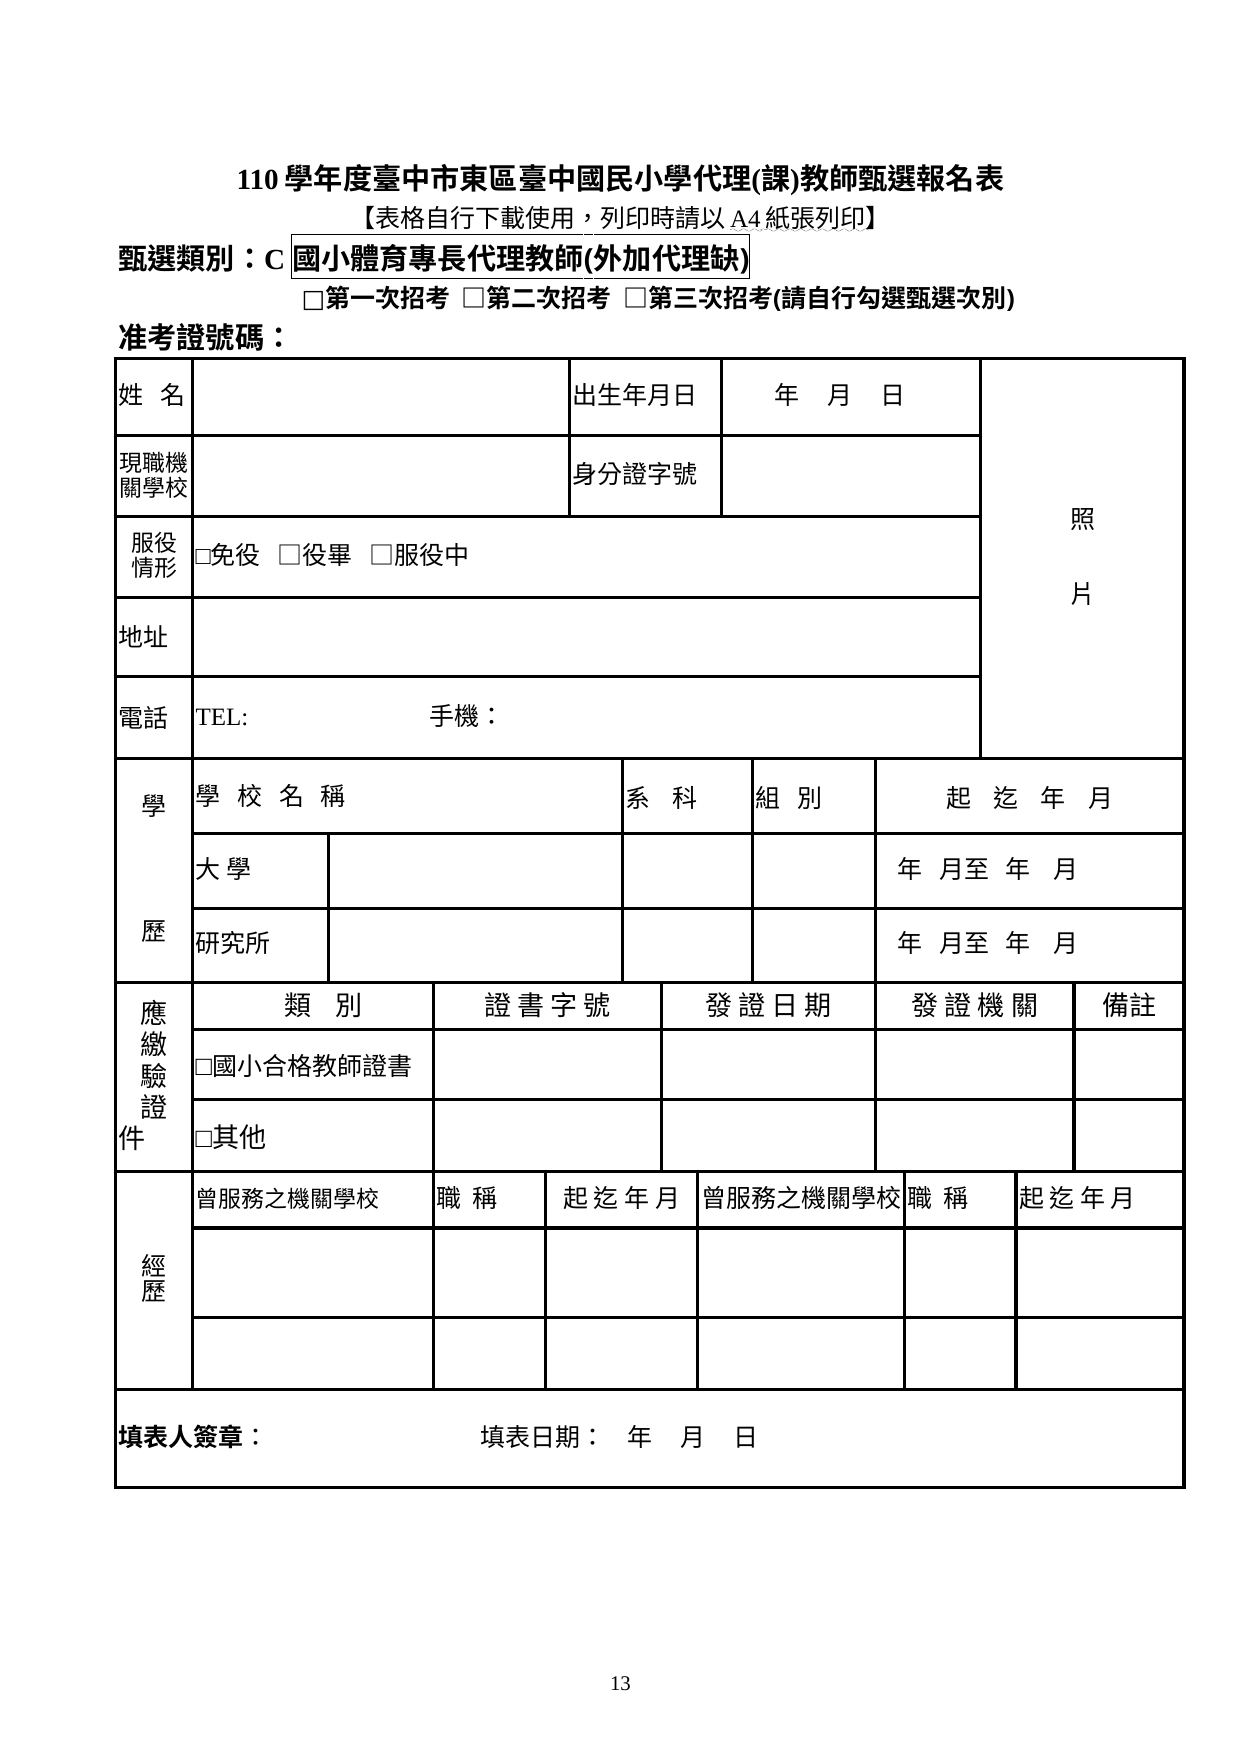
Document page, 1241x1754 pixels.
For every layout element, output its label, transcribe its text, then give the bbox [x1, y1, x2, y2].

text 110學年度臺中市東區臺中國民小學代理(課)教師甄選報名表 [118, 156, 1122, 198]
table_header 年 月 日 [723, 360, 979, 434]
table_cell [435, 1101, 660, 1170]
table_cell [547, 1319, 696, 1388]
table_cell [906, 1230, 1014, 1316]
table_cell [547, 1230, 696, 1316]
table_cell 學 校 名 稱 [194, 760, 621, 832]
text 甄選類別：C [118, 234, 291, 279]
table_cell 起 迄 年 月 [877, 760, 1182, 832]
table_cell [624, 910, 751, 981]
text [750, 234, 1122, 279]
table_header 出生年月日 [571, 360, 720, 434]
table_cell [624, 835, 751, 907]
text 國小體育專長代理教師(外加代理缺) [292, 235, 749, 278]
table_cell [194, 599, 979, 675]
table_cell 職 稱 [435, 1173, 544, 1226]
table_cell 證 書 字 號 [435, 984, 660, 1027]
table_cell 年 月至 年 月 [877, 835, 1182, 907]
table_cell 大 學 [194, 835, 327, 907]
text □第一次招考 □第二次招考 □第三次招考(請自行勾選甄選次別) [118, 279, 1122, 315]
table_cell [1076, 1031, 1182, 1098]
table_cell [906, 1319, 1014, 1388]
table_cell [754, 835, 874, 907]
table_cell 學 歷 [117, 760, 191, 981]
table_header 姓 名 [117, 360, 191, 434]
table_cell 年 月至 年 月 [877, 910, 1182, 981]
table_cell [194, 1230, 432, 1316]
table_cell 起 迄 年 月 [1018, 1173, 1182, 1226]
table_cell 身分證字號 [571, 437, 720, 515]
table_cell [877, 1101, 1072, 1170]
table_cell [699, 1230, 903, 1316]
table_cell 起 迄 年 月 [547, 1173, 696, 1226]
table_cell [194, 1319, 432, 1388]
table_cell 經 歷 [117, 1173, 191, 1388]
table_cell [1076, 1101, 1182, 1170]
table_cell 曾服務之機關學校 [699, 1173, 903, 1226]
table_cell [330, 910, 621, 981]
table_cell 填表人簽章： 填表日期： 年 月 日 [117, 1391, 1182, 1486]
table_cell 地址 [117, 599, 191, 675]
text 【表格自行下載使用，列印時請以A4紙張列印】 [118, 198, 1122, 234]
table_cell □國小合格教師證書 [194, 1031, 432, 1098]
table_cell 電話 [117, 678, 191, 757]
table_cell 現職機關學校 [117, 437, 191, 515]
table_cell 應 繳 驗 證 件 [117, 984, 191, 1170]
table_cell 類 別 [194, 984, 432, 1027]
table_header [194, 360, 568, 434]
table_cell [435, 1319, 544, 1388]
table_cell [663, 1031, 874, 1098]
table_cell TEL: 手機： [194, 678, 979, 757]
table_cell 系 科 [624, 760, 751, 832]
table_cell 發 證 日 期 [663, 984, 874, 1027]
text 准考證號碼： [118, 315, 1122, 357]
table_cell [699, 1319, 903, 1388]
table_cell [754, 910, 874, 981]
table_cell [1018, 1319, 1182, 1388]
table_cell [194, 437, 568, 515]
table_cell [435, 1031, 660, 1098]
table_cell [723, 437, 979, 515]
table_cell [330, 835, 621, 907]
table_cell 備註 [1076, 984, 1182, 1027]
table_cell 職 稱 [906, 1173, 1014, 1226]
table_cell [877, 1031, 1072, 1098]
table_cell □其他 [194, 1101, 432, 1170]
table_cell 研究所 [194, 910, 327, 981]
table_cell [1018, 1230, 1182, 1316]
table_cell 發 證 機 關 [877, 984, 1072, 1027]
table_header 照 片 [982, 360, 1182, 757]
table_cell □免役 □役畢 □服役中 [194, 518, 979, 596]
table_cell 服役 情形 [117, 518, 191, 596]
table_cell 組 別 [754, 760, 874, 832]
table_cell [663, 1101, 874, 1170]
table_cell [435, 1230, 544, 1316]
table_cell 曾服務之機關學校 [194, 1173, 432, 1226]
